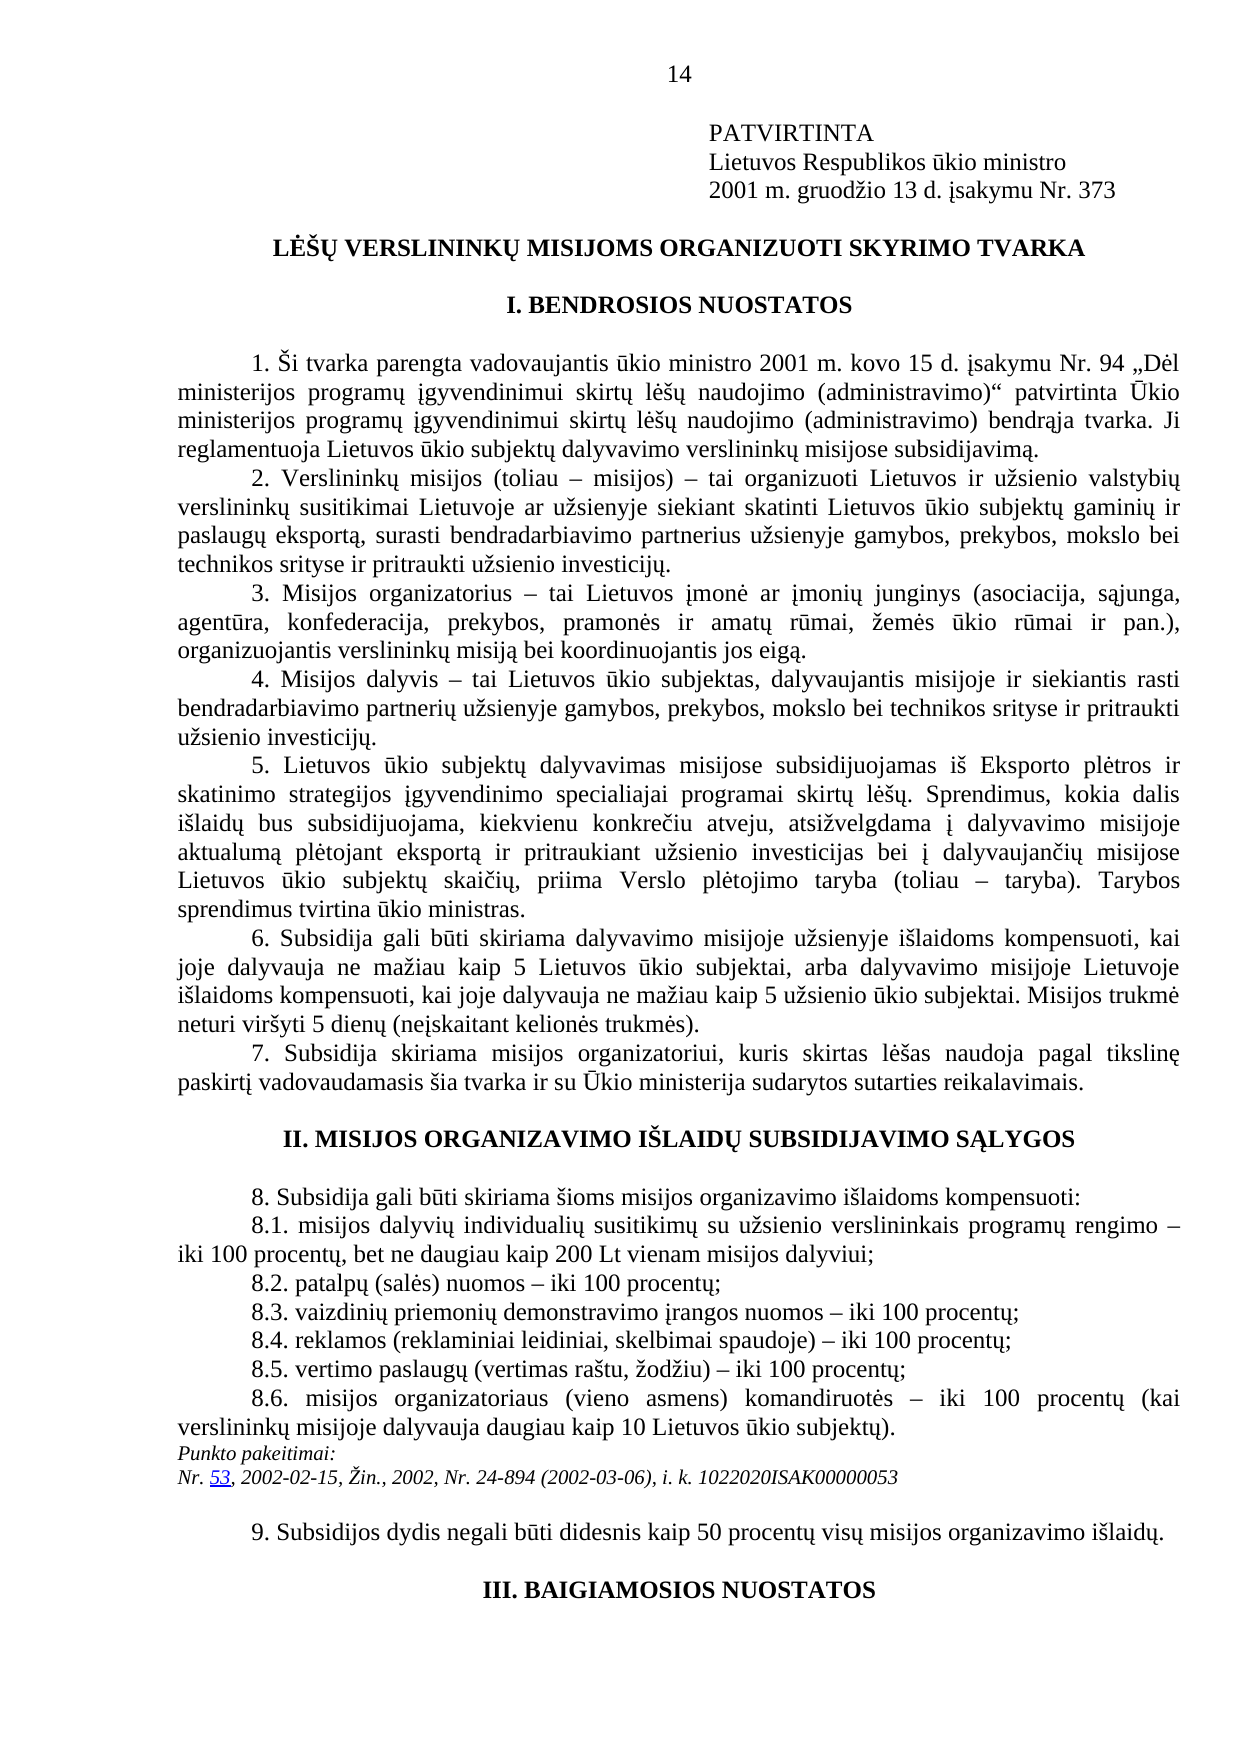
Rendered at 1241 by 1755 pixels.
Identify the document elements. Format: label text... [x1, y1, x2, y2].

text III. BAIGIAMOSIOS NUOSTATOS [177, 1575, 1181, 1604]
text 8.6. misijos organizatoriaus (vieno asmens) komandiruotės – iki 100 procentų (kai verslininkų misijoje dalyvauja daugiau kaip 10 Lietuvos ūkio subjektų). [177, 1383, 1181, 1441]
text 1. Ši tvarka parengta vadovaujantis ūkio ministro 2001 m. kovo 15 d. įsakymu Nr. 94 „Dėl ministerijos programų įgyvendinimui skirtų lėšų naudojimo (administravimo)“ patvirtinta Ūkio ministerijos programų įgyvendinimui skirtų lėšų naudojimo (administravimo) bendrąja tvarka. Ji reglamentuoja Lietuvos ūkio subjektų dalyvavimo verslininkų misijose subsidijavimą. [177, 348, 1181, 463]
text PATVIRTINTA [709, 118, 1181, 147]
text I. BENDROSIOS NUOSTATOS [177, 291, 1181, 319]
text 8.1. misijos dalyvių individualių susitikimų su užsienio verslininkais programų rengimo – iki 100 procentų, bet ne daugiau kaip 200 Lt vienam misijos dalyviui; [177, 1211, 1181, 1268]
text 4. Misijos dalyvis – tai Lietuvos ūkio subjektas, dalyvaujantis misijoje ir siekiantis rasti bendradarbiavimo partnerių užsienyje gamybos, prekybos, mokslo bei technikos srityse ir pritraukti užsienio investicijų. [177, 664, 1181, 751]
text 9. Subsidijos dydis negali būti didesnis kaip 50 procentų visų misijos organizavimo išlaidų. [177, 1517, 1181, 1546]
text 8.2. patalpų (salės) nuomos – iki 100 procentų; [177, 1268, 1181, 1297]
text 8.5. vertimo paslaugų (vertimas raštu, žodžiu) – iki 100 procentų; [177, 1354, 1181, 1383]
text 3. Misijos organizatorius – tai Lietuvos įmonė ar įmonių junginys (asociacija, sąjunga, agentūra, konfederacija, prekybos, pramonės ir amatų rūmai, žemės ūkio rūmai ir pan.), organizuojantis verslininkų misiją bei koordinuojantis jos eigą. [177, 578, 1181, 664]
text 8. Subsidija gali būti skiriama šioms misijos organizavimo išlaidoms kompensuoti: [177, 1182, 1181, 1211]
text 5. Lietuvos ūkio subjektų dalyvavimas misijose subsidijuojamas iš Eksporto plėtros ir skatinimo strategijos įgyvendinimo specialiajai programai skirtų lėšų. Sprendimus, kokia dalis išlaidų bus subsidijuojama, kiekvienu konkrečiu atveju, atsižvelgdama į dalyvavimo misijoje aktualumą plėtojant eksportą ir pritraukiant užsienio investicijas bei į dalyvaujančių misijose Lietuvos ūkio subjektų skaičių, priima Verslo plėtojimo taryba (toliau – taryba). Tarybos sprendimus tvirtina ūkio ministras. [177, 751, 1181, 923]
text II. MISIJOS ORGANIZAVIMO IŠLAIDŲ SUBSIDIJAVIMO SĄLYGOS [177, 1124, 1181, 1153]
text 2. Verslininkų misijos (toliau – misijos) – tai organizuoti Lietuvos ir užsienio valstybių verslininkų susitikimai Lietuvoje ar užsienyje siekiant skatinti Lietuvos ūkio subjektų gaminių ir paslaugų eksportą, surasti bendradarbiavimo partnerius užsienyje gamybos, prekybos, mokslo bei technikos srityse ir pritraukti užsienio investicijų. [177, 463, 1181, 578]
text Lietuvos Respublikos ūkio ministro [177, 147, 1181, 176]
text 8.3. vaizdinių priemonių demonstravimo įrangos nuomos – iki 100 procentų; [177, 1297, 1181, 1326]
text Punkto pakeitimai: [177, 1441, 1181, 1465]
text Nr. 53, 2002-02-15, Žin., 2002, Nr. 24-894 (2002-03-06), i. k. 1022020ISAK00000053 [177, 1465, 1181, 1489]
text LĖŠŲ VERSLININKŲ MISIJOMS ORGANIZUOTI SKYRIMO TVARKA [177, 233, 1181, 262]
text 2001 m. gruodžio 13 d. įsakymu Nr. 373 [177, 176, 1181, 204]
text 7. Subsidija skiriama misijos organizatoriui, kuris skirtas lėšas naudoja pagal tikslinę paskirtį vadovaudamasis šia tvarka ir su Ūkio ministerija sudarytos sutarties reikalavimais. [177, 1038, 1181, 1096]
text 8.4. reklamos (reklaminiai leidiniai, skelbimai spaudoje) – iki 100 procentų; [177, 1326, 1181, 1354]
text 6. Subsidija gali būti skiriama dalyvavimo misijoje užsienyje išlaidoms kompensuoti, kai joje dalyvauja ne mažiau kaip 5 Lietuvos ūkio subjektai, arba dalyvavimo misijoje Lietuvoje išlaidoms kompensuoti, kai joje dalyvauja ne mažiau kaip 5 užsienio ūkio subjektai. Misijos trukmė neturi viršyti 5 dienų (neįskaitant kelionės trukmės). [177, 923, 1181, 1038]
